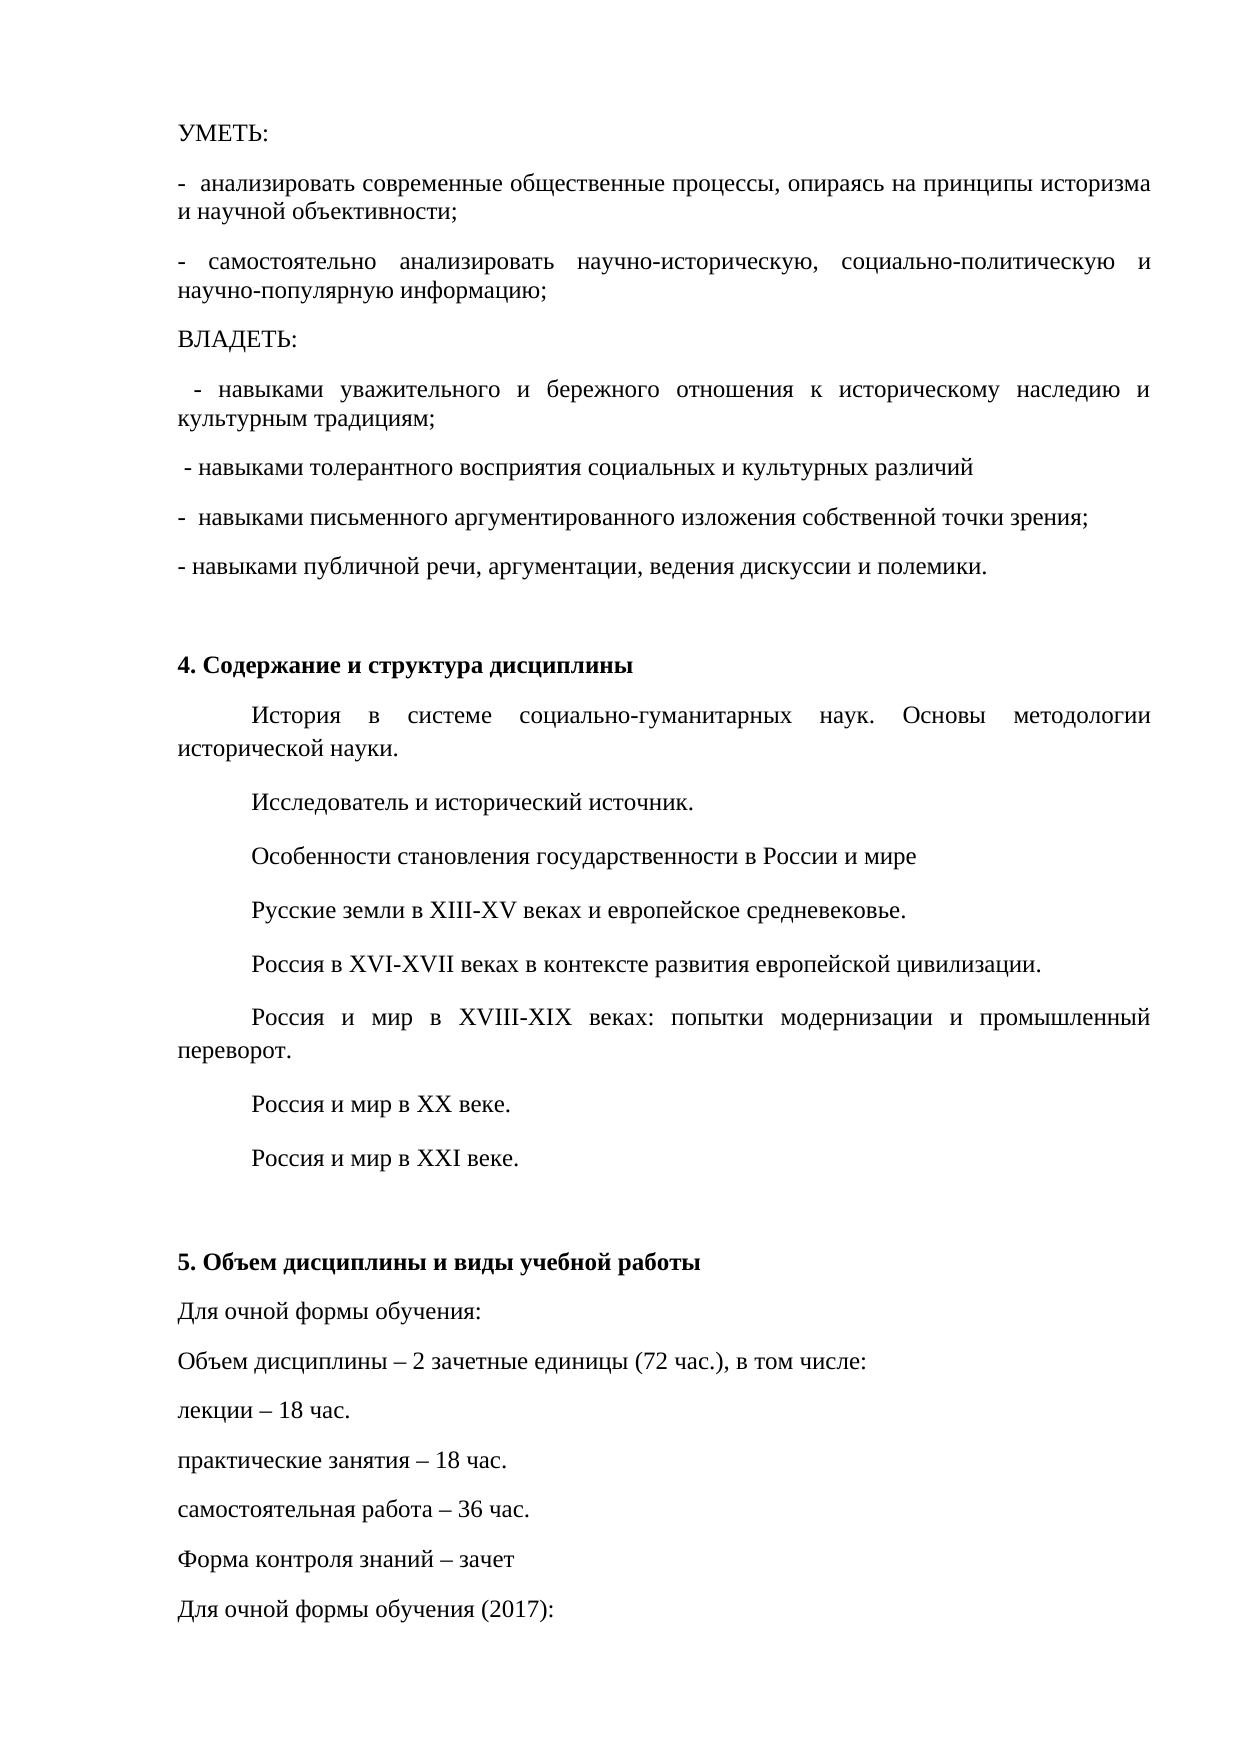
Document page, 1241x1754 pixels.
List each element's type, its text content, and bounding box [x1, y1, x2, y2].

text Для очной формы обучения: [177, 1296, 1152, 1325]
text УМЕТЬ: [177, 118, 1152, 147]
text - самостоятельно анализировать научно-историческую, социально-политическую и научно-популярную информацию; [177, 246, 1152, 303]
text ВЛАДЕТЬ: [177, 324, 1152, 353]
text самостоятельная работа – 36 час. [177, 1494, 1152, 1523]
text Форма контроля знаний – зачет [177, 1544, 1152, 1573]
text - анализировать современные общественные процессы, опираясь на принципы историзма и научной объективности; [177, 168, 1152, 225]
text Объем дисциплины – 2 зачетные единицы (72 час.), в том числе: [177, 1346, 1152, 1374]
text История в системе социально-гуманитарных наук. Основы методологии исторической науки. [177, 700, 1152, 762]
text Россия и мир в XX веке. [177, 1089, 1152, 1118]
text - навыками толерантного восприятия социальных и культурных различий [177, 452, 1152, 481]
text Россия и мир в XXI веке. [177, 1143, 1152, 1172]
text лекции – 18 час. [177, 1395, 1152, 1424]
text 4. Содержание и структура дисциплины [177, 651, 1152, 679]
text Россия и мир в XVIII-XIX веках: попытки модернизации и промышленный переворот. [177, 1002, 1152, 1064]
text практические занятия – 18 час. [177, 1445, 1152, 1474]
text Русские земли в XIII-XV веках и европейское средневековье. [177, 895, 1152, 923]
text Для очной формы обучения (2017): [177, 1594, 1152, 1622]
text 5. Объем дисциплины и виды учебной работы [177, 1247, 1152, 1275]
text - навыками письменного аргументированного изложения собственной точки зрения; [177, 502, 1152, 531]
text Особенности становления государственности в России и мире [177, 841, 1152, 870]
text - навыками уважительного и бережного отношения к историческому наследию и культурным традициям; [177, 374, 1152, 431]
text - навыками публичной речи, аргументации, ведения дискуссии и полемики. [177, 551, 1152, 580]
text Исследователь и исторический источник. [177, 787, 1152, 816]
text Россия в XVI-XVII веках в контексте развития европейской цивилизации. [177, 949, 1152, 977]
